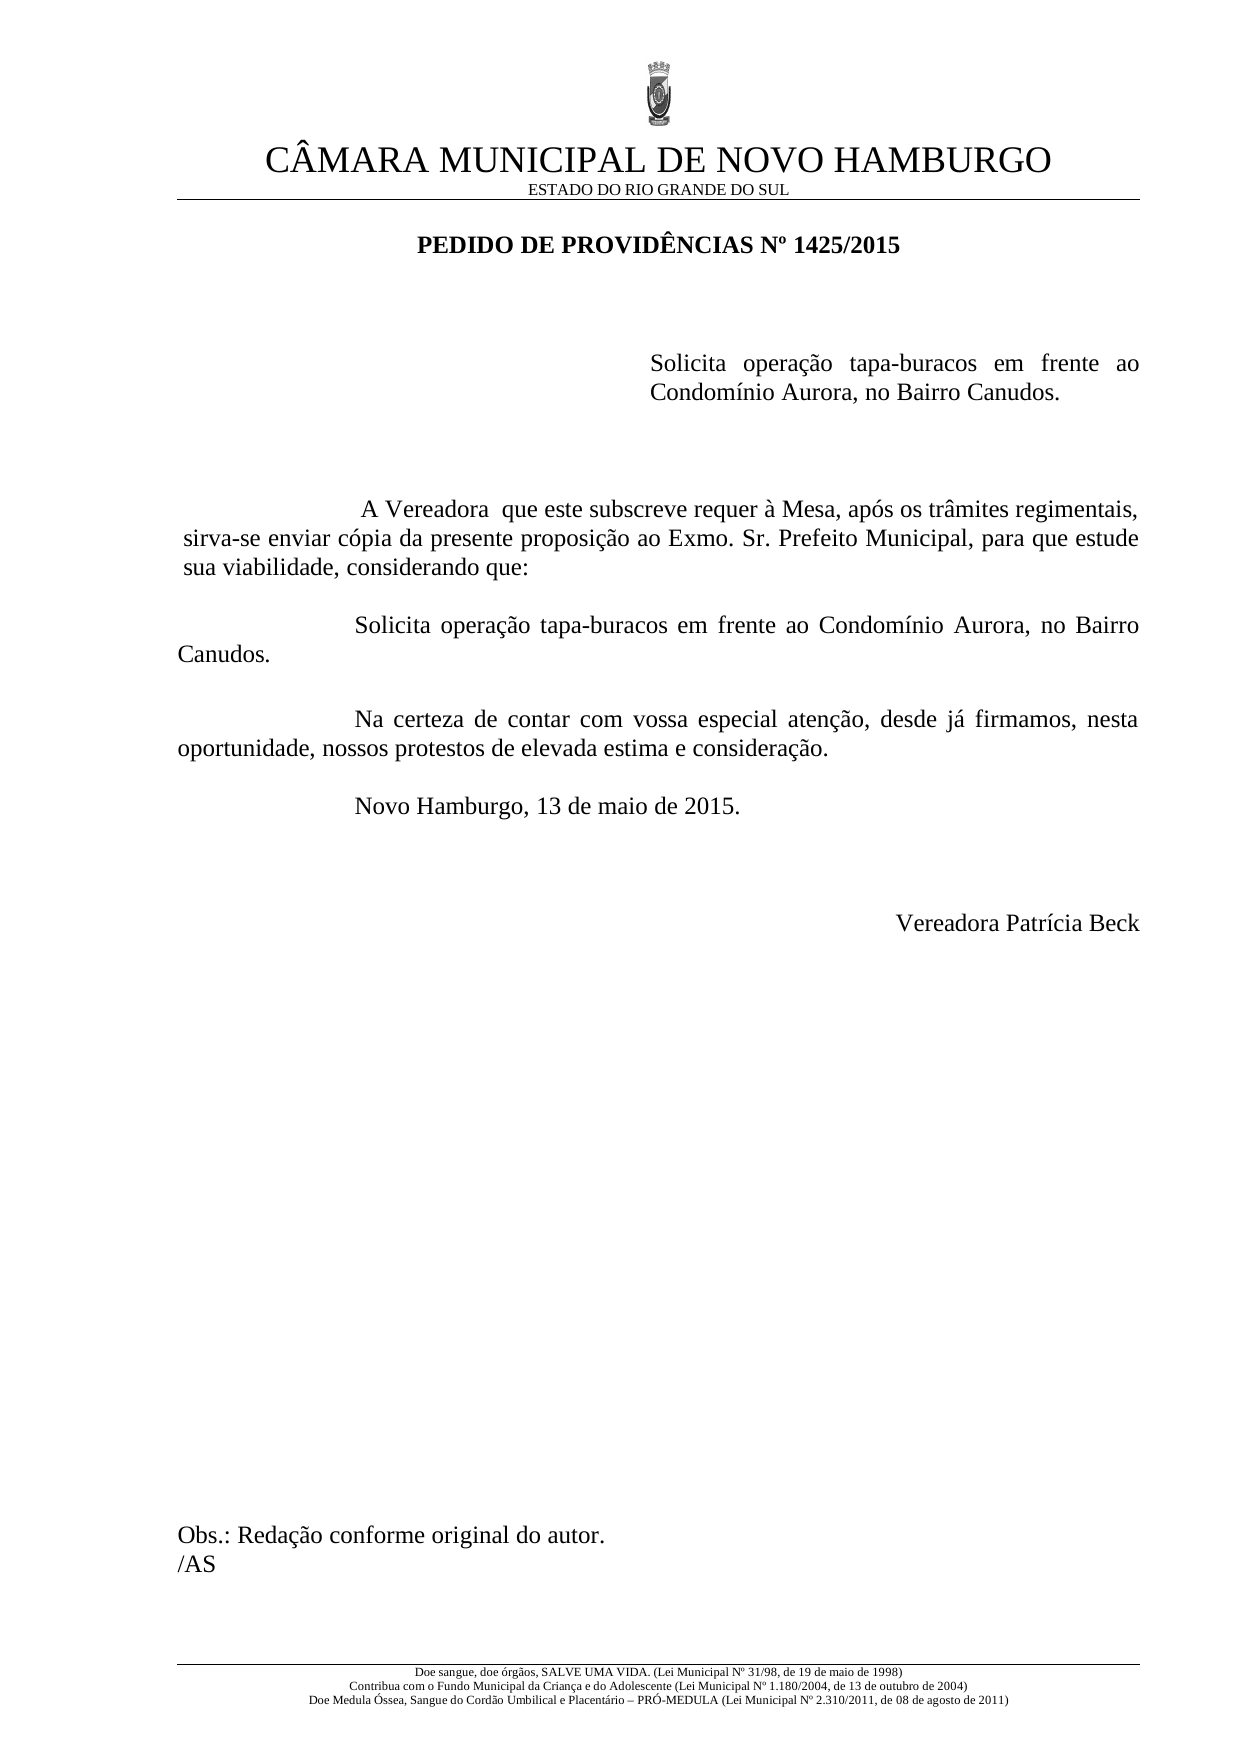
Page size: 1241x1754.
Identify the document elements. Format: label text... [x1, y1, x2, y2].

text PEDIDO DE PROVIDÊNCIAS Nº 1425/2015 [177, 230, 1140, 259]
list Solicita operação tapa-buracos em frente ao Condomínio Aurora, no Bairro Canudos. [650, 347, 1140, 406]
text A Vereadora que este subscreve requer à Mesa, após os trâmites regimentais, sirva-se enviar cópia da presente proposição ao Exmo. Sr. Prefeito Municipal, para que estude sua viabilidade, considerando que: [183, 494, 1140, 581]
text Novo Hamburgo, 13 de maio de 2015. [177, 791, 1140, 820]
text Obs.: Redação conforme original do autor. [177, 1520, 1140, 1549]
text /AS [177, 1549, 1140, 1578]
text Vereadora Patrícia Beck [177, 908, 1140, 937]
text Solicita operação tapa-buracos em frente ao Condomínio Aurora, no Bairro Canudos. [177, 610, 1140, 668]
text Na certeza de contar com vossa especial atenção, desde já firmamos, nesta oportunidade, nossos protestos de elevada estima e consideração. [177, 703, 1140, 762]
